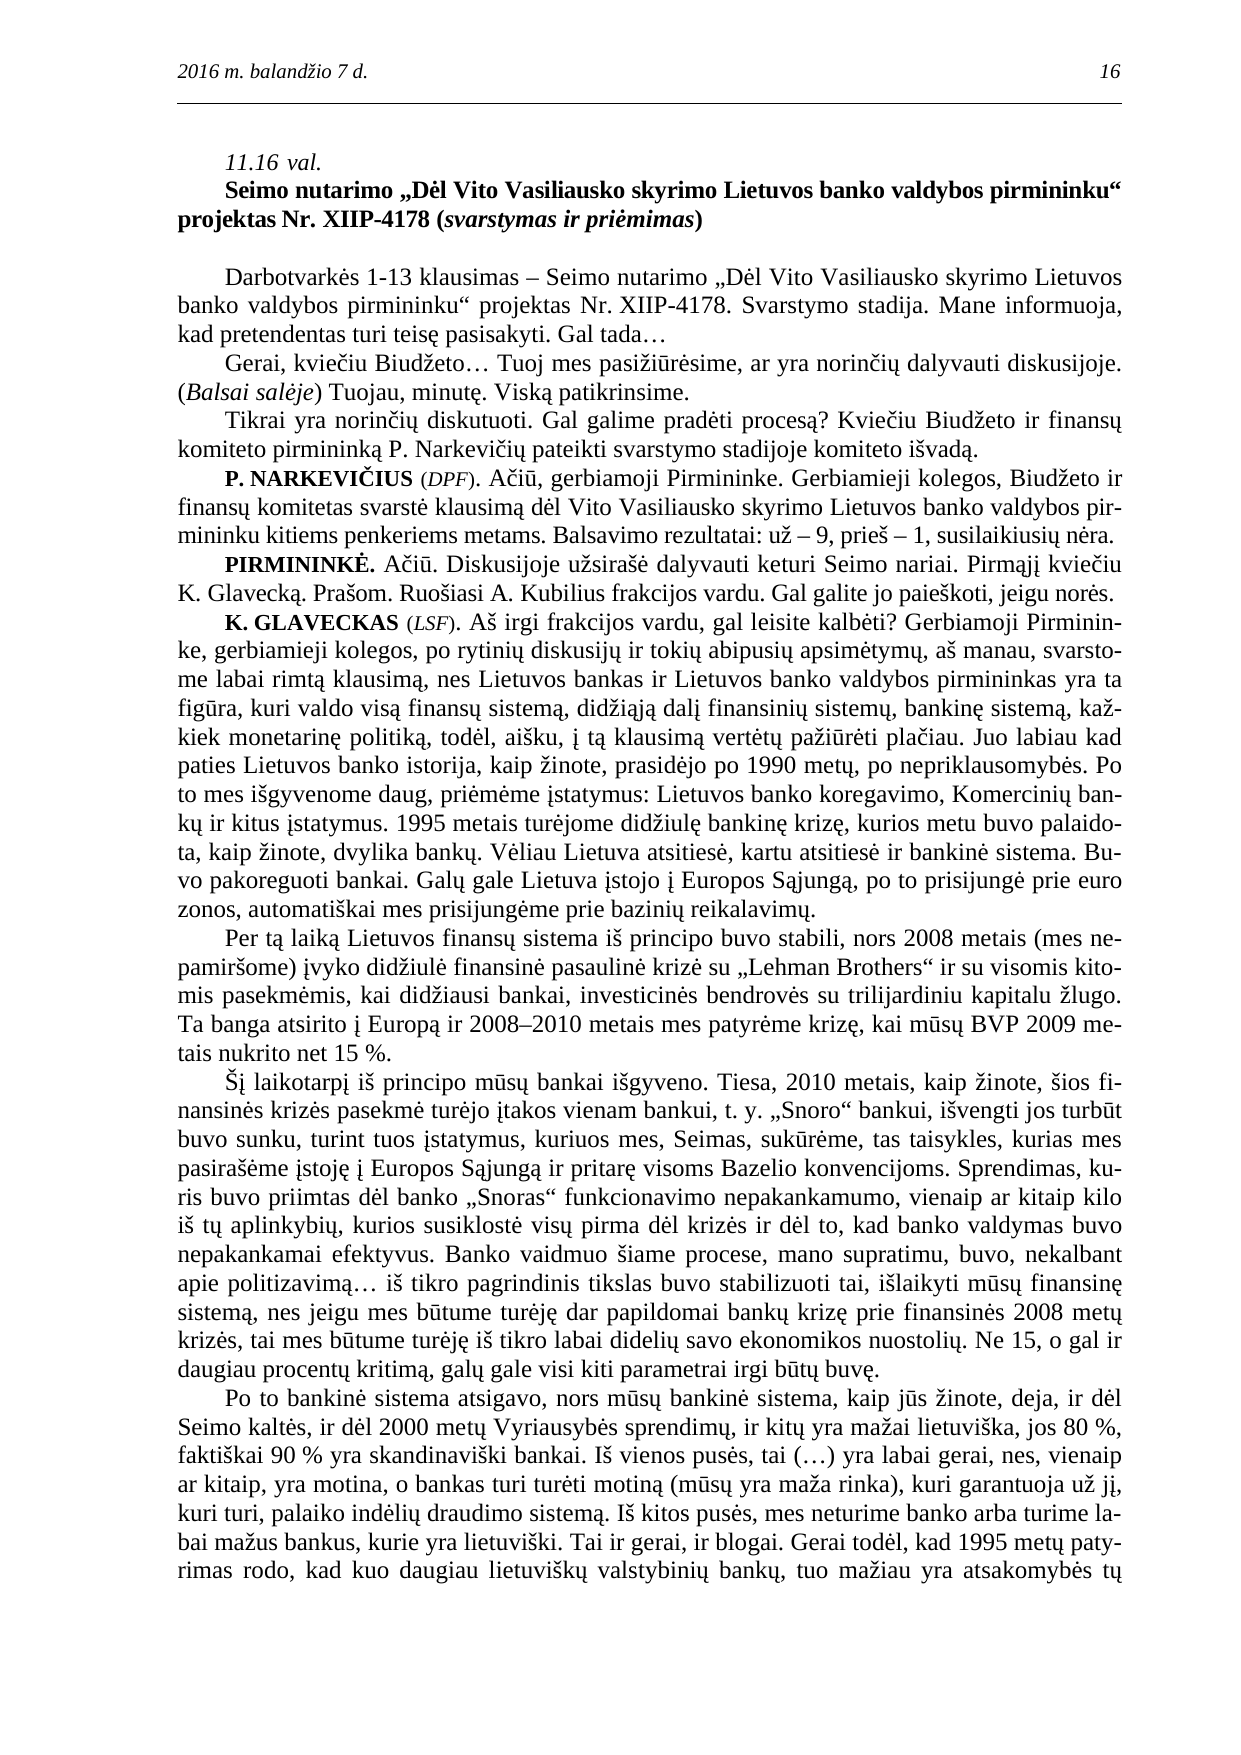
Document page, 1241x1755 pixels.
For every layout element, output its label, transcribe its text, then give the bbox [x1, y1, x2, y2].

text Per tą lai­ką Lie­tu­vos fi­nan­sų sis­te­ma iš prin­ci­po bu­vo sta­bi­li, nors 2008 me­tais (mes ne­pa­mir­šo­me) įvy­ko di­džiu­lė fi­nan­si­nė pa­sau­li­nė kri­zė su „Leh­man Brot­hers“ ir su vi­so­mis ki­to­mis pa­sek­mė­mis, kai di­džiau­si ban­kai, in­ves­ti­ci­nės ben­dro­vės su tri­li­jar­di­niu ka­pi­ta­lu žlu­go. Ta ban­ga at­si­ri­to į Eu­ro­pą ir 2008–2010 me­tais mes pa­ty­rė­me kri­zę, kai mū­sų BVP 2009 me­tais nu­kri­to net 15 %. [177, 923, 1122, 1067]
text P. NARKEVIČIUS (DPF). Ačiū, ger­bia­mo­ji Pir­mi­nin­ke. Ger­bia­mie­ji ko­le­gos, Biu­dže­to ir fi­nan­sų ko­mi­te­tas svars­tė klau­si­mą dėl Vi­to Va­si­liaus­ko sky­ri­mo Lie­tu­vos ban­ko val­dy­bos pir­mi­nin­ku ki­tiems pen­ke­riems me­tams. Bal­sa­vi­mo re­zul­ta­tai: už – 9, prieš – 1, su­si­lai­kiu­sių nė­ra. [177, 463, 1122, 549]
text Šį lai­ko­tar­pį iš prin­ci­po mū­sų ban­kai iš­gy­ve­no. Tie­sa, 2010 me­tais, kaip ži­no­te, šios fi­nan­si­nės kri­zės pa­sek­mė tu­rė­jo įta­kos vie­nam ban­kui, t. y. „Sno­ro“ ban­kui, iš­veng­ti jos tur­būt bu­vo sun­ku, tu­rint tuos įsta­ty­mus, ku­riuos mes, Sei­mas, su­kū­rė­me, tas tai­syk­les, ku­rias mes pa­si­ra­šė­me įsto­ję į Eu­ro­pos Są­jun­gą ir pri­ta­rę vi­soms Ba­ze­lio kon­ven­ci­joms. Spren­di­mas, ku­ris bu­vo pri­im­tas dėl ban­ko „Sno­ras“ funk­cio­na­vi­mo ne­pa­kan­ka­mu­mo, vie­naip ar ki­taip ki­lo iš tų ap­lin­ky­bių, ku­rios su­si­klos­tė vi­sų pir­ma dėl kri­zės ir dėl to, kad ban­ko val­dy­mas bu­vo ne­pa­kan­ka­mai efek­ty­vus. Ban­ko vaid­muo šia­me pro­ce­se, ma­no su­pra­ti­mu, bu­vo, ne­kal­bant apie po­li­ti­za­vi­mą… iš tik­ro pa­grin­di­nis tiks­las bu­vo sta­bi­li­zuo­ti tai, iš­lai­ky­ti mū­sų fi­nan­si­nę sis­te­mą, nes jei­gu mes bū­tu­me tu­rė­ję dar pa­pil­do­mai ban­kų kri­zę prie fi­nan­si­nės 2008 me­tų kri­zės, tai mes bū­tu­me tu­rė­ję iš tik­ro la­bai di­de­lių sa­vo eko­no­mi­kos nuos­to­lių. Ne 15, o gal ir dau­giau pro­cen­tų kri­ti­mą, ga­lų ga­le vi­si ki­ti pa­ra­met­rai ir­gi bū­tų bu­vę. [177, 1067, 1122, 1383]
text 11.16 val. [224, 148, 1122, 175]
text PIRMININKĖ. Ačiū. Dis­ku­si­jo­je už­si­ra­šė da­ly­vau­ti ke­tu­ri Sei­mo na­riai. Pir­mą­jį kvie­čiu K. Gla­vec­ką. Pra­šom. Ruo­šia­si A. Ku­bi­lius frak­ci­jos var­du. Gal ga­li­te jo pa­ieš­ko­ti, jei­gu no­rės. [177, 549, 1122, 607]
text Po to ban­ki­nė sis­te­ma at­si­ga­vo, nors mū­sų ban­ki­nė sis­te­ma, kaip jūs ži­no­te, de­ja, ir dėl Sei­mo kal­tės, ir dėl 2000 me­tų Vy­riau­sy­bės spren­di­mų, ir ki­tų yra ma­žai lie­tu­viš­ka, jos 80 %, fak­tiš­kai 90 % yra skan­di­na­viš­ki ban­kai. Iš vie­nos pu­sės, tai (…) yra la­bai ge­rai, nes, vie­naip ar ki­taip, yra mo­ti­na, o ban­kas tu­ri tu­rė­ti mo­ti­ną (mū­sų yra ma­ža rin­ka), ku­ri ga­ran­tuo­ja už jį, ku­ri tu­ri, pa­lai­ko in­dė­lių drau­di­mo sis­te­mą. Iš ki­tos pu­sės, mes ne­tu­ri­me ban­ko ar­ba tu­ri­me la­bai ma­žus ban­kus, ku­rie yra lie­tu­viš­ki. Tai ir ge­rai, ir blo­gai. Ge­rai to­dėl, kad 1995 me­tų pa­ty­ri­mas ro­do, kad kuo dau­giau lie­tu­viš­kų vals­ty­bi­nių ban­kų, tuo ma­žiau yra at­sa­ko­my­bės tų [177, 1383, 1122, 1584]
text Sei­mo nu­ta­ri­mo „Dėl Vi­to Va­si­liaus­ko sky­ri­mo Lie­tu­vos ban­ko val­dy­bos pir­mi­nin­ku“ pro­jek­tas Nr. XIIP-4178 (svars­ty­mas ir pri­ėmi­mas) [177, 175, 1122, 233]
text Tik­rai yra no­rin­čių dis­ku­tuo­ti. Gal ga­li­me pra­dė­ti pro­ce­są? Kvie­čiu Biu­dže­to ir fi­nan­sų ko­mi­te­to pir­mi­nin­ką P. Nar­ke­vi­čių pa­teik­ti svars­ty­mo sta­di­jo­je ko­mi­te­to iš­va­dą. [177, 405, 1122, 463]
text Ge­rai, kvie­čiu Biu­dže­to… Tuoj mes pa­si­žiū­rė­si­me, ar yra no­rin­čių da­ly­vau­ti dis­ku­si­jo­je. (Bal­sai sa­lė­je) Tuo­jau, mi­nu­tę. Vis­ką pa­tik­rin­si­me. [177, 348, 1122, 405]
text K. GLAVECKAS (LSF). Aš ir­gi frak­ci­jos var­du, gal lei­si­te kal­bė­ti? Ger­bia­mo­ji Pir­mi­nin­ke, ger­bia­mie­ji ko­le­gos, po ry­ti­nių dis­ku­si­jų ir to­kių abi­pu­sių ap­si­mė­ty­mų, aš ma­nau, svars­to­me la­bai rim­tą klau­si­mą, nes Lie­tu­vos ban­kas ir Lie­tu­vos ban­ko val­dy­bos pir­mi­nin­kas yra ta fi­gū­ra, ku­ri val­do vi­są fi­nan­sų sis­te­mą, di­dži­ą­ją da­lį fi­nan­si­nių sis­te­mų, ban­ki­nę sis­te­mą, kaž­kiek mo­ne­ta­ri­nę po­li­ti­ką, to­dėl, aiš­ku, į tą klau­si­mą ver­tė­tų pa­žiū­rė­ti pla­čiau. Juo la­biau kad pa­ties Lie­tu­vos ban­ko is­to­ri­ja, kaip ži­no­te, pra­si­dė­jo po 1990 me­tų, po ne­pri­klau­so­my­bės. Po to mes iš­gy­ve­no­me daug, pri­ėmė­me įsta­ty­mus: Lie­tu­vos ban­ko ko­re­ga­vi­mo, Ko­mer­ci­nių ban­kų ir ki­tus įsta­ty­mus. 1995 me­tais tu­rė­jo­me di­džiu­lę ban­ki­nę kri­zę, ku­rios me­tu bu­vo pa­lai­do­ta, kaip ži­no­te, dvy­li­ka ban­kų. Vė­liau Lie­tu­va at­si­tie­sė, kar­tu at­si­tie­sė ir ban­ki­nė sis­te­ma. Bu­vo pa­ko­re­guo­ti ban­kai. Ga­lų ga­le Lie­tu­va įsto­jo į Eu­ro­pos Są­jun­gą, po to pri­si­jun­gė prie eu­ro zo­nos, au­to­ma­tiš­kai mes pri­si­jun­gė­me prie ba­zi­nių rei­ka­la­vi­mų. [177, 607, 1122, 923]
text Dar­bo­tvarkės 1-13 klau­si­mas – Sei­mo nu­ta­ri­mo „Dėl Vi­to Va­si­liaus­ko sky­ri­mo Lie­tu­vos ban­ko val­dy­bos pir­mi­nin­ku“ pro­jek­tas Nr. XIIP-4178. Svars­ty­mo sta­di­ja. Ma­ne in­for­muo­ja, kad pre­ten­den­tas tu­ri tei­sę pa­si­sa­ky­ti. Gal ta­da… [177, 262, 1122, 348]
